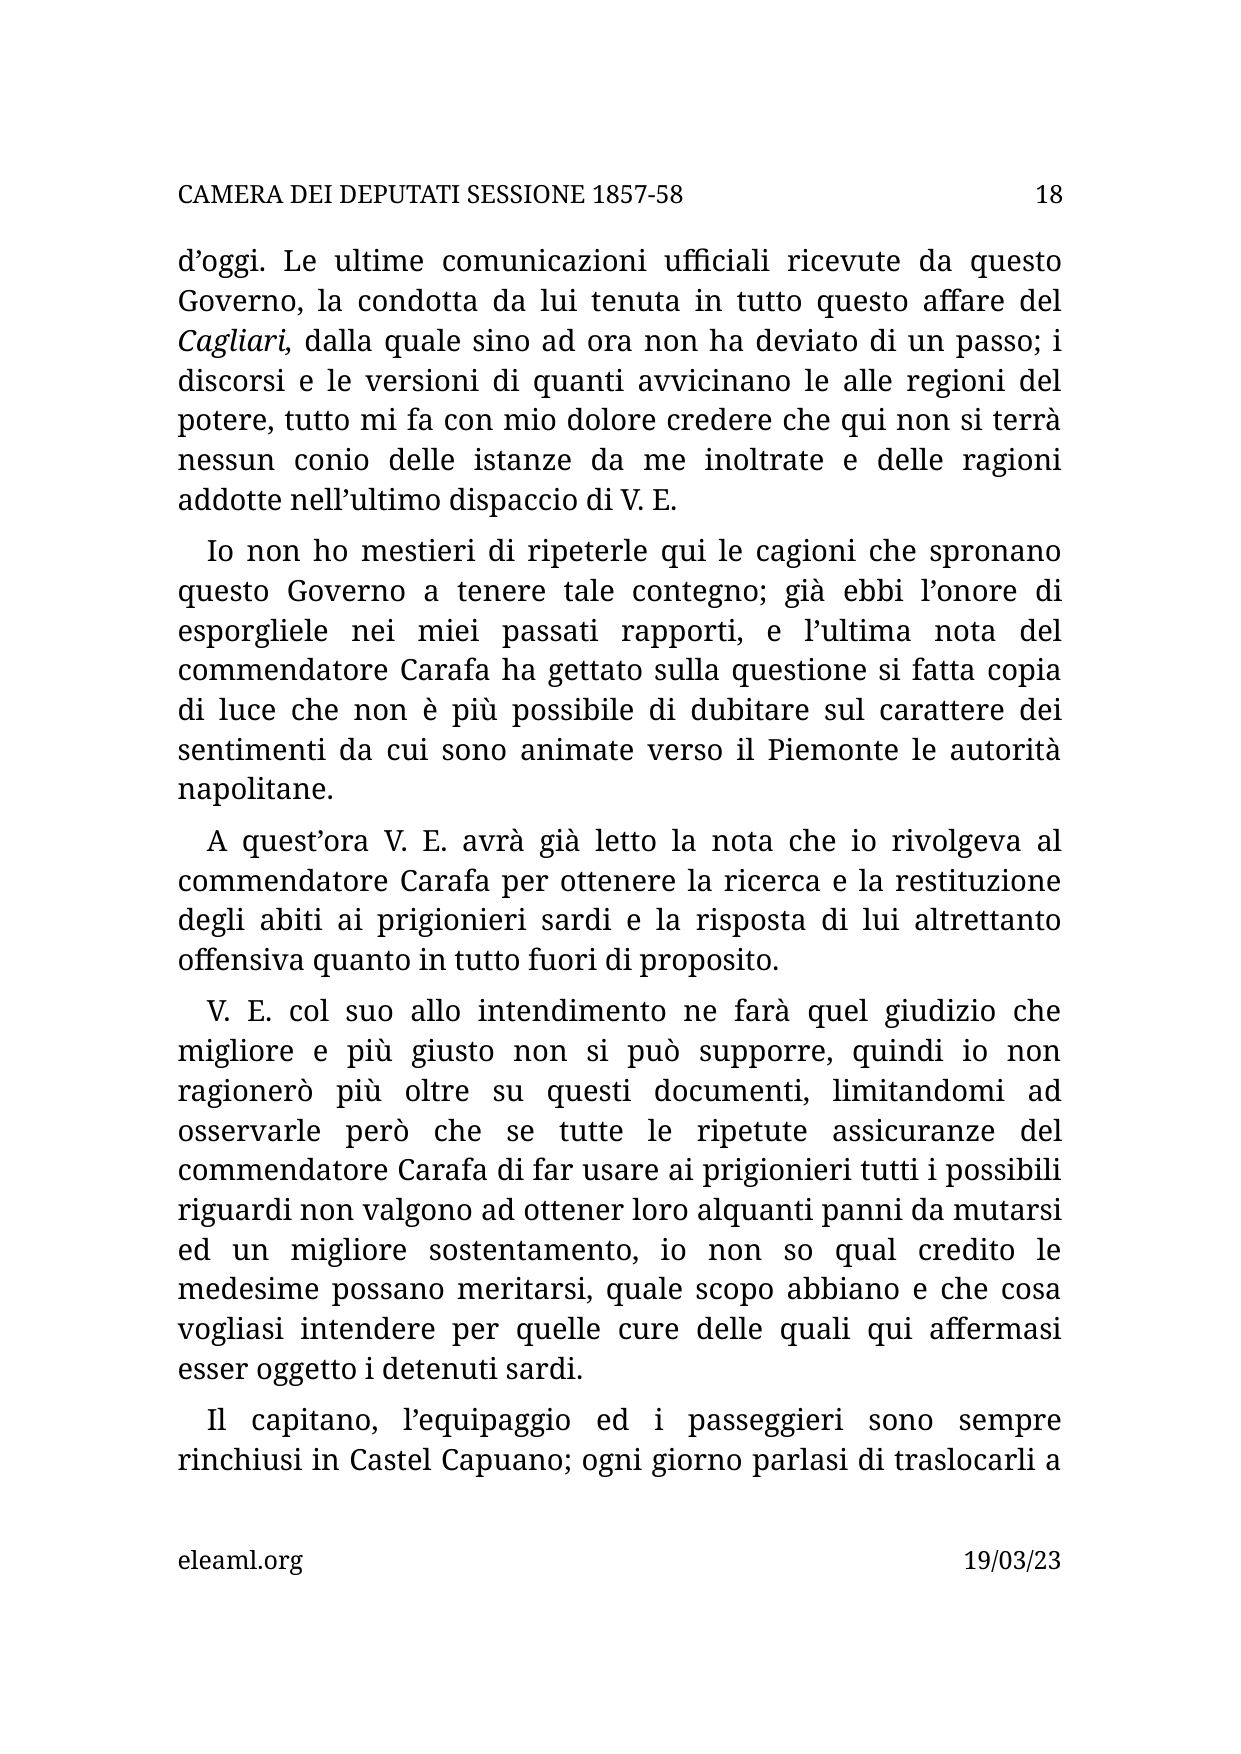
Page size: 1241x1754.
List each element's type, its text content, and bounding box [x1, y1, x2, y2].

text A quest’ora V. E. avrà già letto la nota che io rivolgeva al commendatore Carafa per ottenere la ricerca e la restituzione degli abiti ai prigionieri sardi e la risposta di lui altrettanto offensiva quanto in tutto fuori di proposito. [177, 820, 1063, 979]
text V. E. col suo allo intendimento ne farà quel giudizio che migliore e più giusto non si può supporre, quindi io non ragionerò più oltre su questi documenti, limitandomi ad osservarle però che se tutte le ripetute assicuranze del commendatore Carafa di far usare ai prigionieri tutti i possibili riguardi non valgono ad ottener loro alquanti panni da mutarsi ed un migliore sostentamento, io non so qual credito le medesime possano meritarsi, quale scopo abbiano e che cosa vogliasi intendere per quelle cure delle quali qui affermasi esser oggetto i detenuti sardi. [177, 991, 1063, 1388]
text Il capitano, l’equipaggio ed i passeggieri sono sempre rinchiusi in Castel Capuano; ogni giorno parlasi di traslocarli a [177, 1399, 1063, 1479]
text d’oggi. Le ultime comunicazioni ufficiali ricevute da questo Governo, la condotta da lui tenuta in tutto questo affare del Cagliari, dalla quale sino ad ora non ha deviato di un passo; i discorsi e le versioni di quanti avvicinano le alle regioni del potere, tutto mi fa con mio dolore credere che qui non si terrà nessun conio delle istanze da me inoltrate e delle ragioni addotte nell’ultimo dispaccio di V. E. [177, 241, 1063, 518]
text Io non ho mestieri di ripeterle qui le cagioni che spronano questo Governo a tenere tale contegno; già ebbi l’onore di esporgliele nei miei passati rapporti, e l’ultima nota del commendatore Carafa ha gettato sulla questione si fatta copia di luce che non è più possibile di dubitare sul carattere dei sentimenti da cui sono animate verso il Piemonte le autorità napolitane. [177, 530, 1063, 808]
